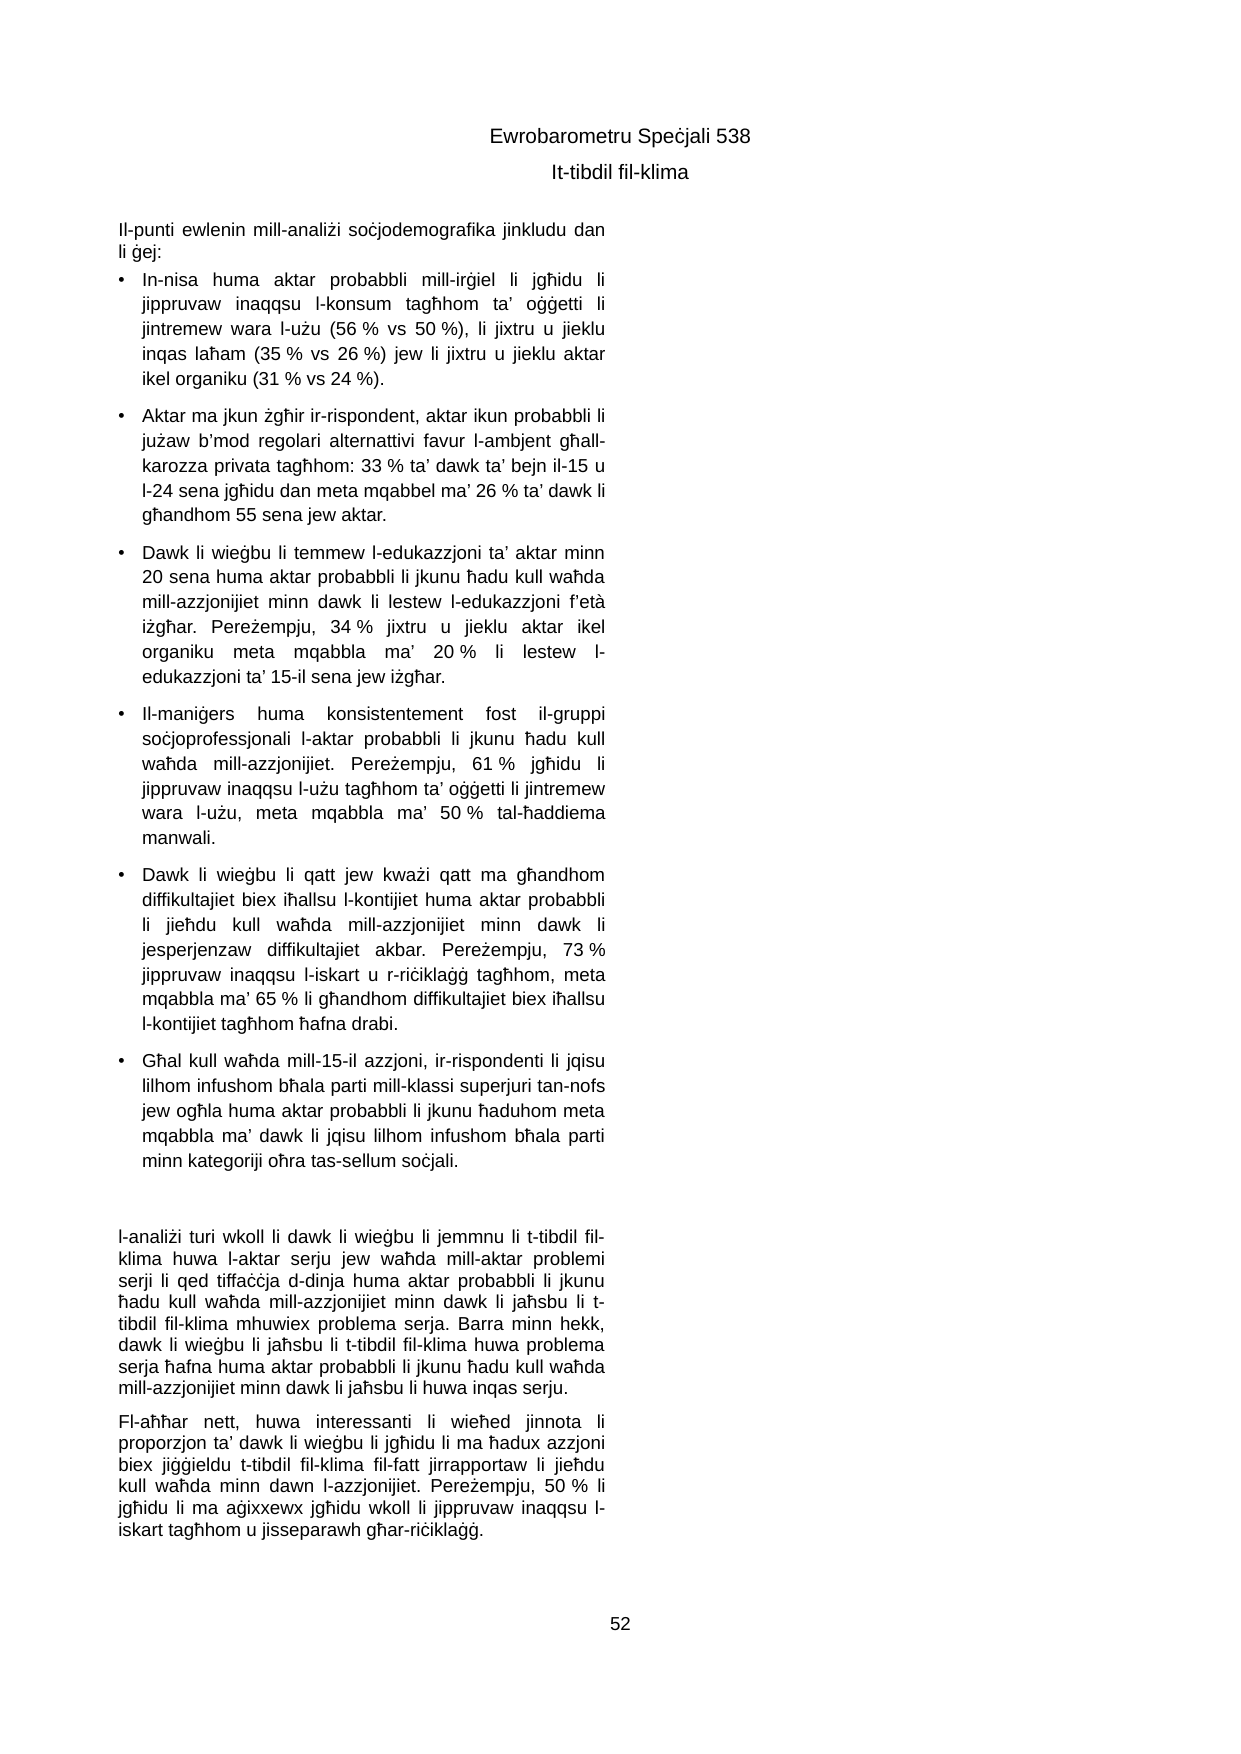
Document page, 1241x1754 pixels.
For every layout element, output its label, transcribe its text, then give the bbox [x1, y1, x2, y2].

list Għal kull waħda mill-15-il azzjoni, ir-rispondenti li jqisu lilhom infushom bħala parti mill-klassi superjuri tan-nofs jew ogħla huma aktar probabbli li jkunu ħaduhom meta mqabbla ma’ dawk li jqisu lilhom infushom bħala parti minn kategoriji oħra tas-sellum soċjali. [118, 1050, 605, 1171]
text l-analiżi turi wkoll li dawk li wieġbu li jemmnu li t-tibdil fil-klima huwa l-aktar serju jew waħda mill-aktar problemi serji li qed tiffaċċja d-dinja huma aktar probabbli li jkunu ħadu kull waħda mill-azzjonijiet minn dawk li jaħsbu li t-tibdil fil-klima mhuwiex problema serja. Barra minn hekk, dawk li wieġbu li jaħsbu li t-tibdil fil-klima huwa problema serja ħafna huma aktar probabbli li jkunu ħadu kull waħda mill-azzjonijiet minn dawk li jaħsbu li huwa inqas serju. [118, 1226, 605, 1399]
list Aktar ma jkun żgħir ir-rispondent, aktar ikun probabbli li jużaw b’mod regolari alternattivi favur l-ambjent għall-karozza privata tagħhom: 33 % ta’ dawk ta’ bejn il-15 u l-24 sena jgħidu dan meta mqabbel ma’ 26 % ta’ dawk li għandhom 55 sena jew aktar. [118, 405, 605, 526]
list Dawk li wieġbu li temmew l-edukazzjoni ta’ aktar minn 20 sena huma aktar probabbli li jkunu ħadu kull waħda mill-azzjonijiet minn dawk li lestew l-edukazzjoni f’età iżgħar. Pereżempju, 34 % jixtru u jieklu aktar ikel organiku meta mqabbla ma’ 20 % li lestew l-edukazzjoni ta’ 15-il sena jew iżgħar. [118, 541, 605, 687]
list Il-maniġers huma konsistentement fost il-gruppi soċjoprofessjonali l-aktar probabbli li jkunu ħadu kull waħda mill-azzjonijiet. Pereżempju, 61 % jgħidu li jippruvaw inaqqsu l-użu tagħhom ta’ oġġetti li jintremew wara l-użu, meta mqabbla ma’ 50 % tal-ħaddiema manwali. [118, 703, 605, 848]
text Fl-aħħar nett, huwa interessanti li wieħed jinnota li proporzjon ta’ dawk li wieġbu li jgħidu li ma ħadux azzjoni biex jiġġieldu t-tibdil fil-klima fil-fatt jirrapportaw li jieħdu kull waħda minn dawn l-azzjonijiet. Pereżempju, 50 % li jgħidu li ma aġixxewx jgħidu wkoll li jippruvaw inaqqsu l-iskart tagħhom u jisseparawh għar-riċiklaġġ. [118, 1411, 605, 1540]
text Il-punti ewlenin mill-analiżi soċjodemografika jinkludu dan li ġej: [118, 219, 605, 262]
list Dawk li wieġbu li qatt jew kważi qatt ma għandhom diffikultajiet biex iħallsu l-kontijiet huma aktar probabbli li jieħdu kull waħda mill-azzjonijiet minn dawk li jesperjenzaw diffikultajiet akbar. Pereżempju, 73 % jippruvaw inaqqsu l-iskart u r-riċiklaġġ tagħhom, meta mqabbla ma’ 65 % li għandhom diffikultajiet biex iħallsu l-kontijiet tagħhom ħafna drabi. [118, 864, 605, 1034]
list In-nisa huma aktar probabbli mill-irġiel li jgħidu li jippruvaw inaqqsu l-konsum tagħhom ta’ oġġetti li jintremew wara l-użu (56 % vs 50 %), li jixtru u jieklu inqas laħam (35 % vs 26 %) jew li jixtru u jieklu aktar ikel organiku (31 % vs 24 %). [118, 268, 605, 389]
